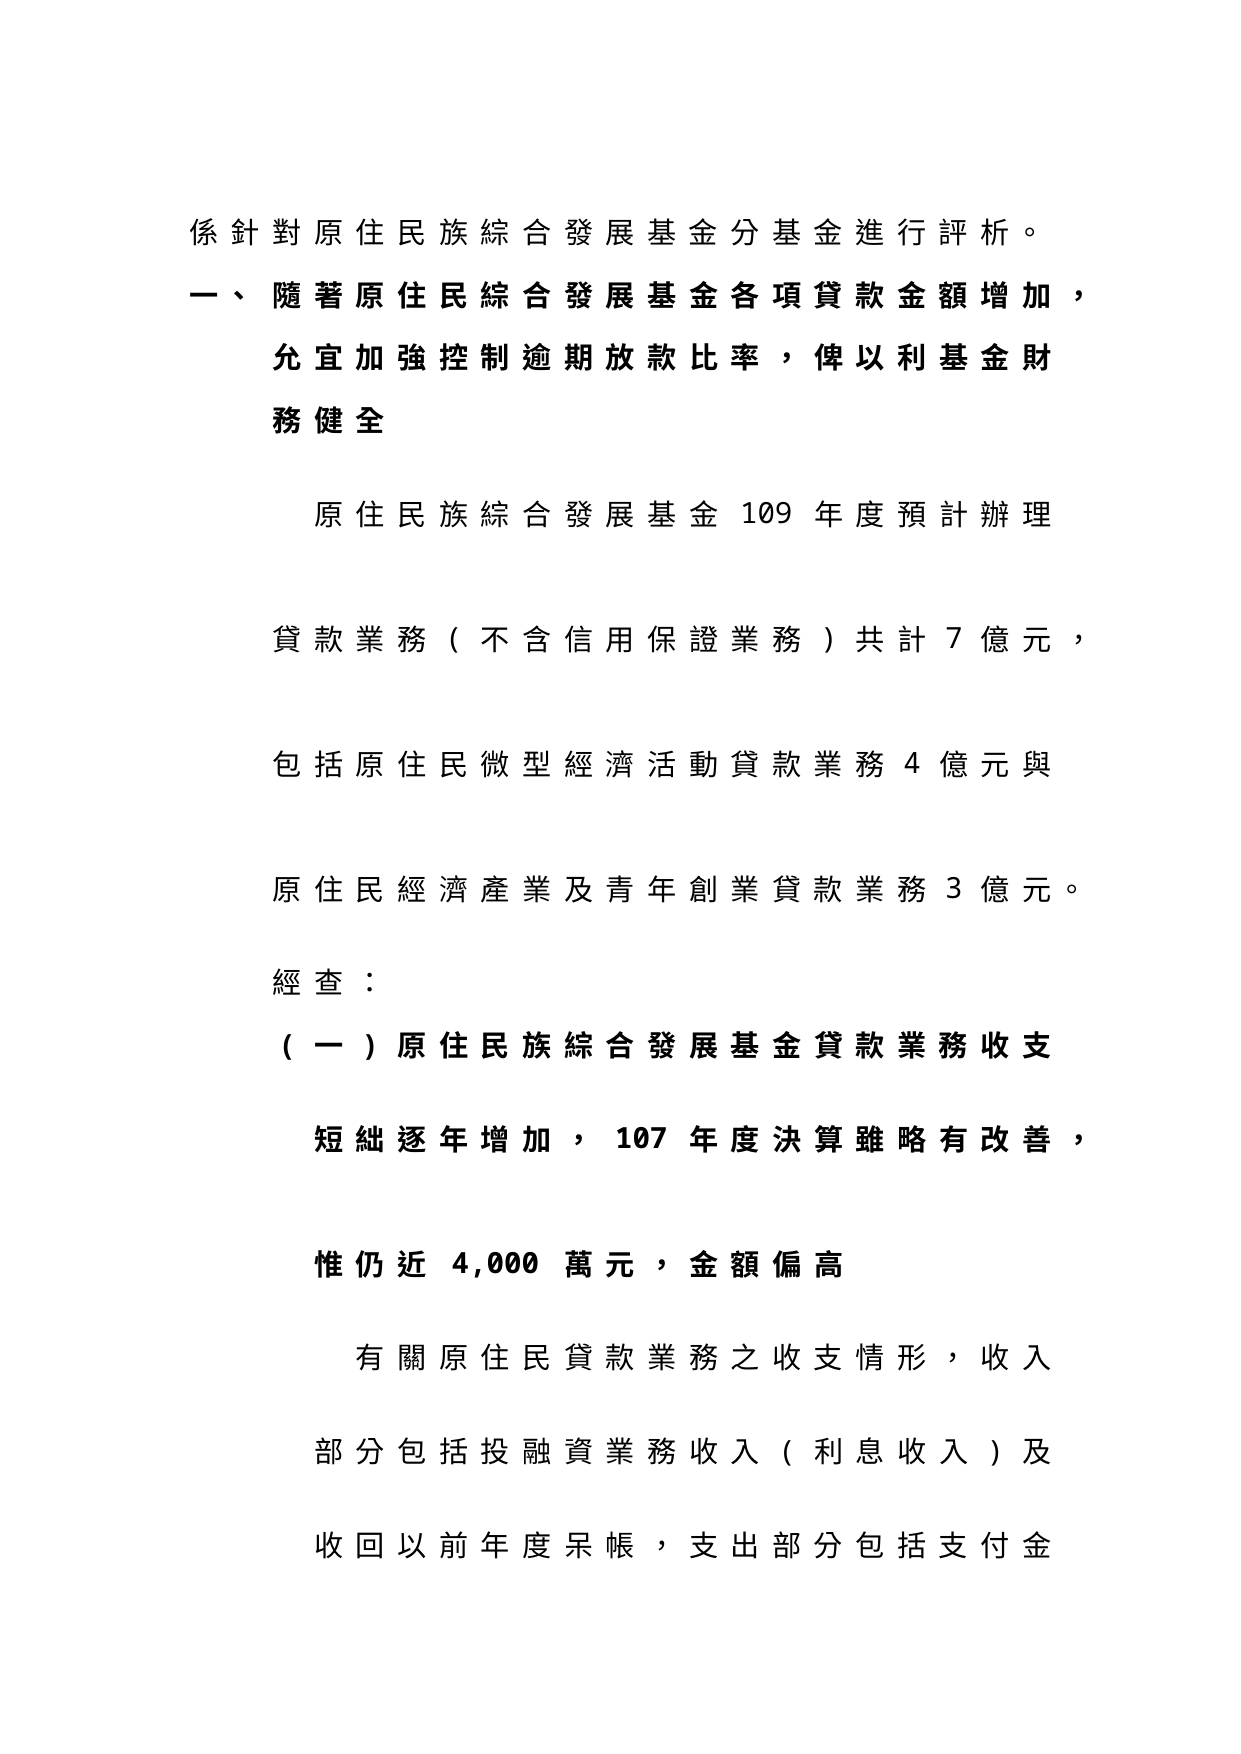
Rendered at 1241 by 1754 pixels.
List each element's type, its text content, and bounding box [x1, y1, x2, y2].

text (一)原住民族綜合發展基金貸款業務收支短絀逐年增加，107年度決算雖略有改善，惟仍近4,000萬元，金額偏高 [242, 1002, 1058, 1314]
text 係針對原住民族綜合發展基金分基金進行評析。 [183, 189, 1058, 252]
text 原住民族綜合發展基金109年度預計辦理貸款業務(不含信用保證業務)共計7億元，包括原住民微型經濟活動貸款業務4億元與原住民經濟產業及青年創業貸款業務3億元。經查： [242, 439, 1058, 1002]
text 有關原住民貸款業務之收支情形，收入部分包括投融資業務收入(利息收入)及收回以前年度呆帳，支出部分包括支付金融機構放款管理手續費、提列呆帳損失、聘用金融輔導員等服務人員費用。貸款業務收支109年度預算短絀2,103萬元，已較108年度預算短絀2,434萬9千元改善，惟自104年度至106年度決算短絀由119萬7千元，增加至4,300萬元，而107年度決算短絀雖較106年度短絀略有改善，惟仍高達3,922萬2千元(詳附表1)。係原民會自105年度起增加聘用金融輔導員辦理原住民個人或企業貸款諮詢及輔導等在地服務，貸款業務之短絀因相關支出增加而逐漸擴增。 [271, 1314, 1058, 1564]
text 一、隨著原住民綜合發展基金各項貸款金額增加，允宜加強控制逾期放款比率，俾以利基金財務健全 [183, 252, 1058, 439]
